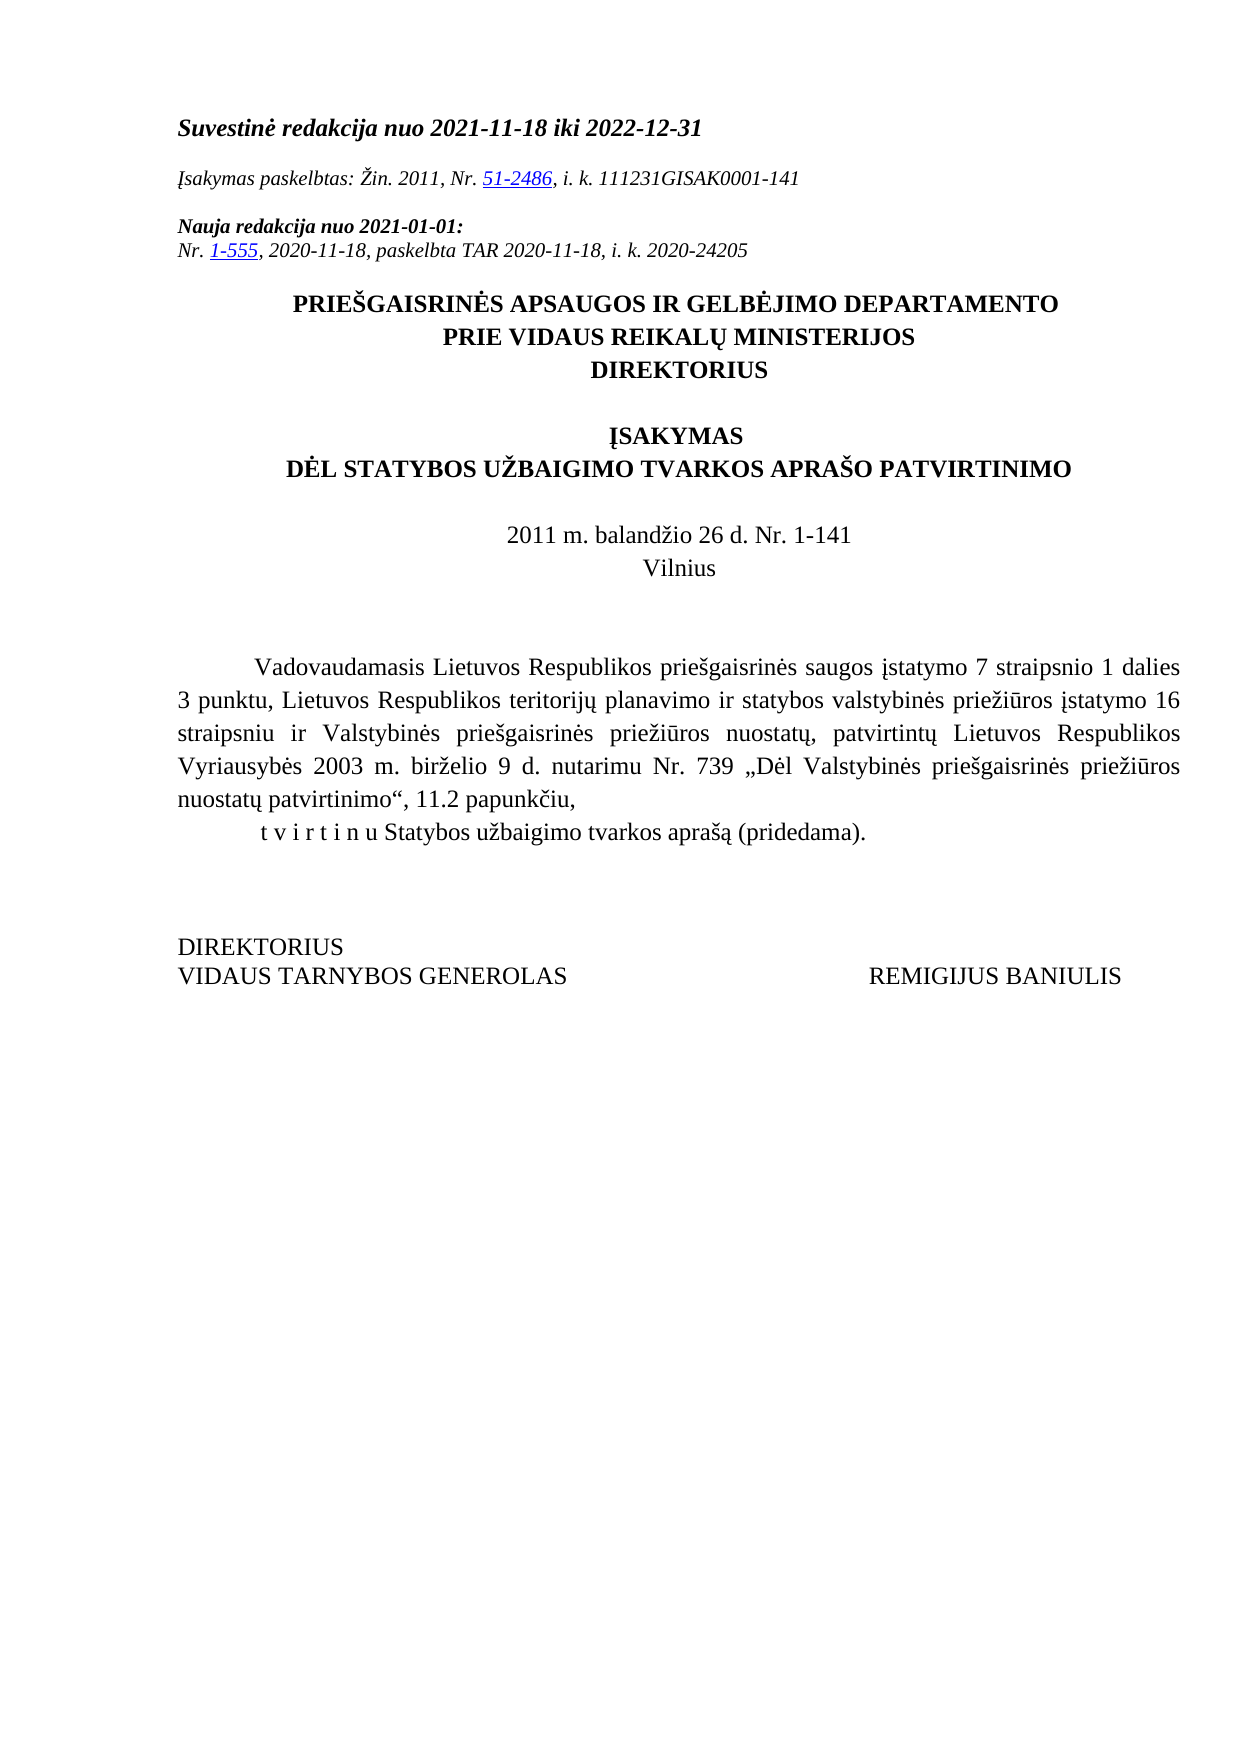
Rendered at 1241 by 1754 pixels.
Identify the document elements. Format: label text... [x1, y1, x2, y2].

text PRIE VIDAUS REIKALŲ MINISTERIJOS [177, 322, 1181, 351]
text t v i r t i n u Statybos užbaigimo tvarkos aprašą (pridedama). [177, 817, 1181, 846]
text Suvestinė redakcija nuo 2021-11-18 iki 2022-12-31 [177, 113, 1181, 142]
text Įsakymas paskelbtas: Žin. 2011, Nr. 51-2486, i. k. 111231GISAK0001-141 [177, 166, 1181, 190]
text DĖL STATYBOS UŽBAIGIMO TVARKOS APRAŠO PATVIRTINIMO [177, 454, 1181, 483]
text Direktorius [177, 932, 1181, 961]
text 2011 m. balandžio 26 d. Nr. 1-141 [177, 520, 1181, 549]
text ĮSAKYMAS [177, 421, 1181, 450]
text Nr. 1-555, 2020-11-18, paskelbta TAR 2020-11-18, i. k. 2020-24205 [177, 238, 1181, 262]
text PRIEŠGAISRINĖS APSAUGOS IR GELBĖJIMO DEPARTAMENTO [177, 289, 1181, 318]
text Nauja redakcija nuo 2021-01-01: [177, 214, 1181, 238]
text vidaus tarnybos generolas Remigijus Baniulis [177, 961, 1181, 990]
text Vilnius [177, 553, 1181, 582]
text Vadovaudamasis Lietuvos Respublikos priešgaisrinės saugos įstatymo 7 straipsnio 1 dalies 3 punktu, Lietuvos Respublikos teritorijų planavimo ir statybos valstybinės priežiūros įstatymo 16 straipsniu ir Valstybinės priešgaisrinės priežiūros nuostatų, patvirtintų Lietuvos Respublikos Vyriausybės 2003 m. birželio 9 d. nutarimu Nr. 739 „Dėl Valstybinės priešgaisrinės priežiūros nuostatų patvirtinimo“, 11.2 papunkčiu, [177, 652, 1181, 813]
text DIREKTORIUS [177, 355, 1181, 384]
